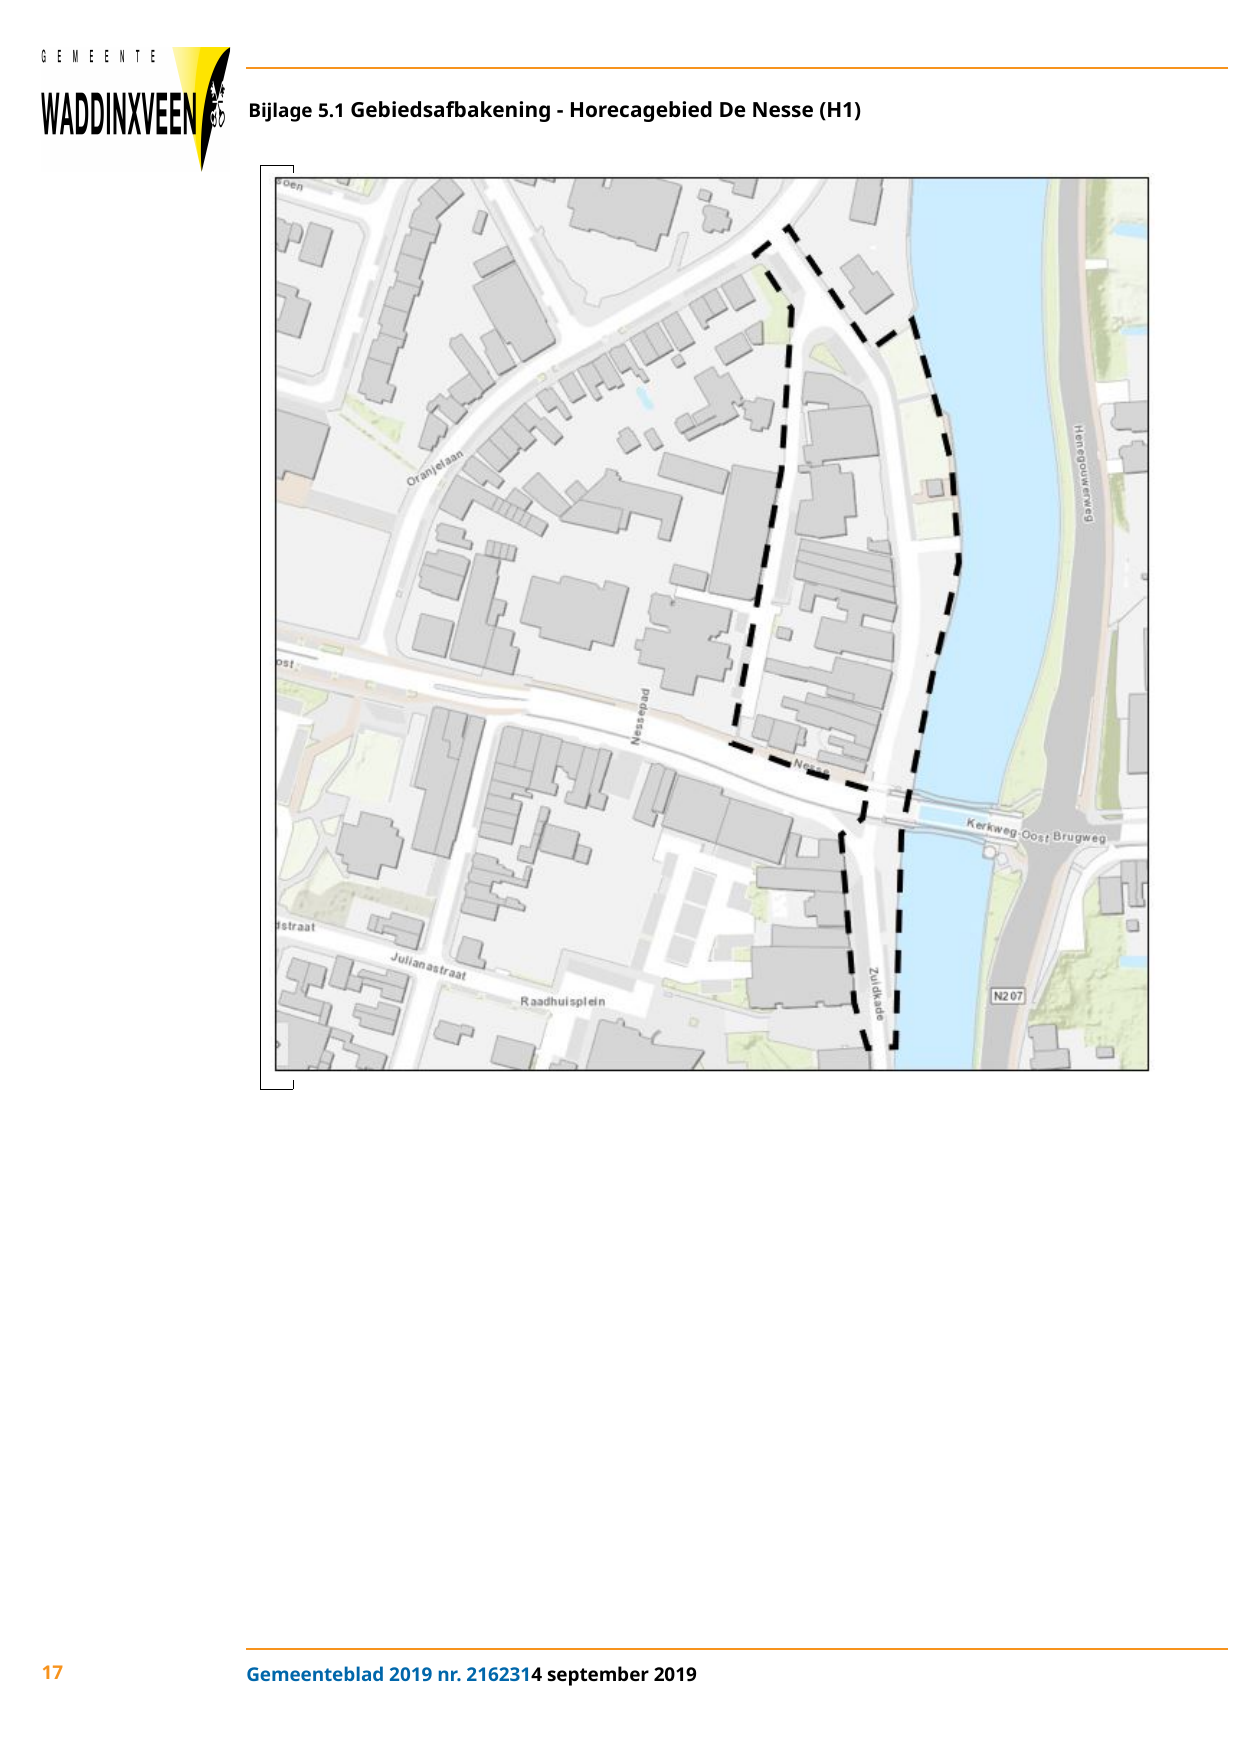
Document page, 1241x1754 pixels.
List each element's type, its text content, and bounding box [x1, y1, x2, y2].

picture [41, 47, 231, 172]
picture [268, 173, 1155, 1080]
text Bijlage 5.1 Gebiedsafbakening - Horecagebied De Nesse (H1) [248, 95, 1152, 123]
